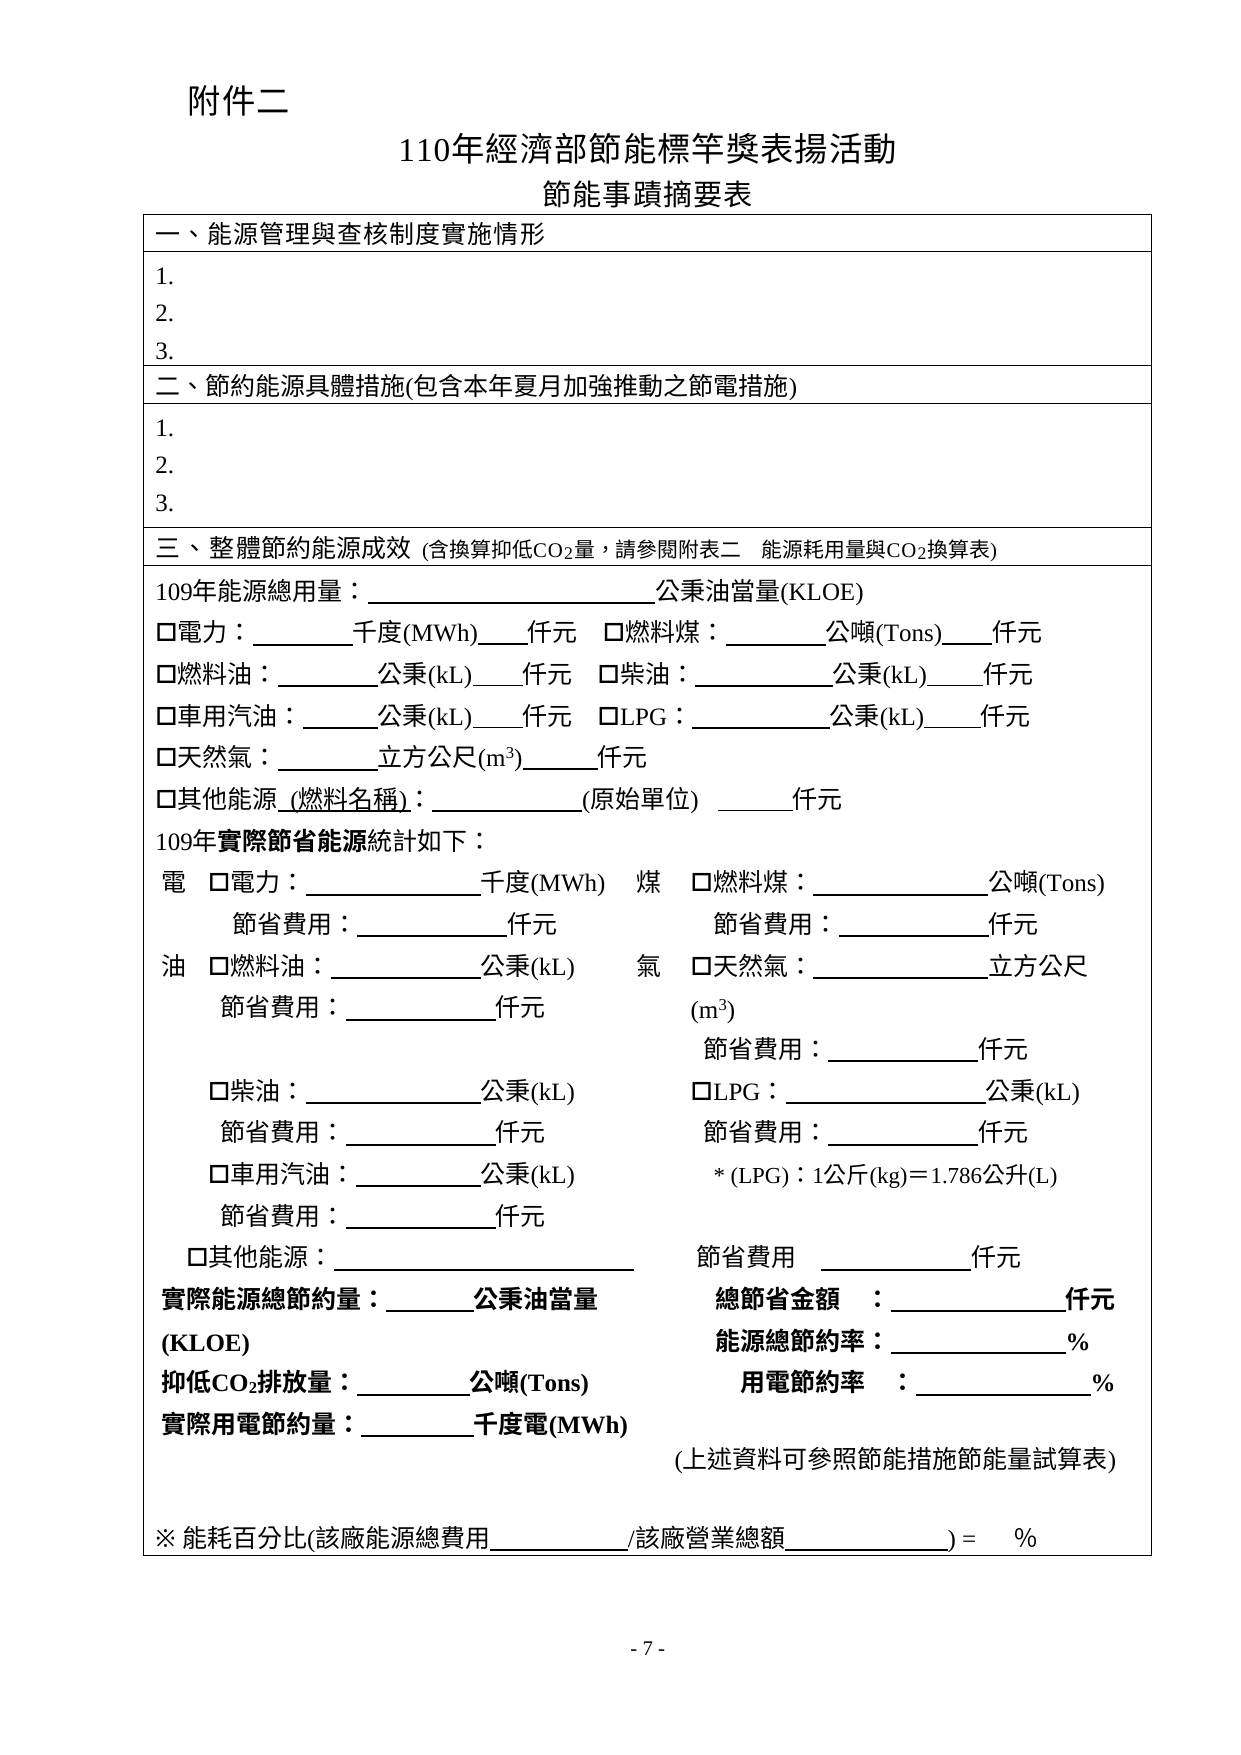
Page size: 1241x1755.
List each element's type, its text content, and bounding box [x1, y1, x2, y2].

table_header 煤 [624, 857, 684, 941]
table_cell 油 [155, 941, 202, 1232]
table_header 一、能源管理與查核制度實施情形 [144, 215, 1151, 251]
table_cell 1. 2. 3. [144, 252, 1151, 364]
text 節能事蹟摘要表 [187, 171, 1107, 214]
text 110年經濟部節能標竿獎表揚活動 [187, 123, 1107, 171]
table_cell (上述資料可參照節能措施節能量試算表) [471, 1441, 1130, 1513]
table_cell [155, 1441, 471, 1513]
table_cell 天然氣： 立方公尺(m3) 節省費用： 仟元 [685, 941, 1130, 1066]
table_cell 實際能源總節約量： 公秉油當量(KLOE) 抑低CO2排放量： 公噸(Tons) 實際用電節約量： 千度電(MWh) [155, 1274, 684, 1441]
table_header 燃料煤： 公噸(Tons) 節省費用： 仟元 [685, 857, 1130, 941]
table_cell LPG： 公秉(kL) 節省費用： 仟元 * (LPG)：1公斤(kg)＝1.786公升(L) [685, 1066, 1130, 1232]
text 附件二 [187, 75, 1107, 123]
table_cell 109年能源總用量： 公秉油當量(KLOE) 電力： 千度(MWh) 仟元 燃料煤： 公噸(Tons) 仟元 燃料油： 公秉(kL) 仟元 柴油： 公秉(kL) 仟元 車用汽油： 公秉(kL) 仟元 LPG： 公秉(kL) 仟元 天然氣： 立方公尺(m3) 仟元 其他能源 (燃料名稱)： (原始單位) 仟元 109年實際節省能源統計如下： ※ 能耗百分比(該廠能源總費用 /該廠營業總額 ) = ％ [144, 566, 1151, 1555]
table_header 電力： 千度(MWh) 節省費用： 仟元 [202, 857, 624, 941]
table_cell 柴油： 公秉(kL) 節省費用： 仟元 車用汽油： 公秉(kL) 節省費用： 仟元 [202, 1066, 624, 1232]
table_cell 氣 [624, 941, 684, 1232]
table_cell 總節省金額 ： 仟元 能源總節約率： % 用電節約率 ： % [685, 1274, 1130, 1441]
table_cell 三、整體節約能源成效 (含換算抑低CO2量，請參閱附表二 能源耗用量與CO2換算表) [144, 528, 1151, 564]
table_header 電 [155, 857, 202, 941]
table_cell 燃料油： 公秉(kL) 節省費用： 仟元 [202, 941, 624, 1066]
table_cell 二、節約能源具體措施(包含本年夏月加強推動之節電措施) [144, 366, 1151, 403]
table_cell 1. 2. 3. [144, 404, 1151, 527]
table_cell 其他能源： 節省費用 仟元 [155, 1232, 1130, 1274]
